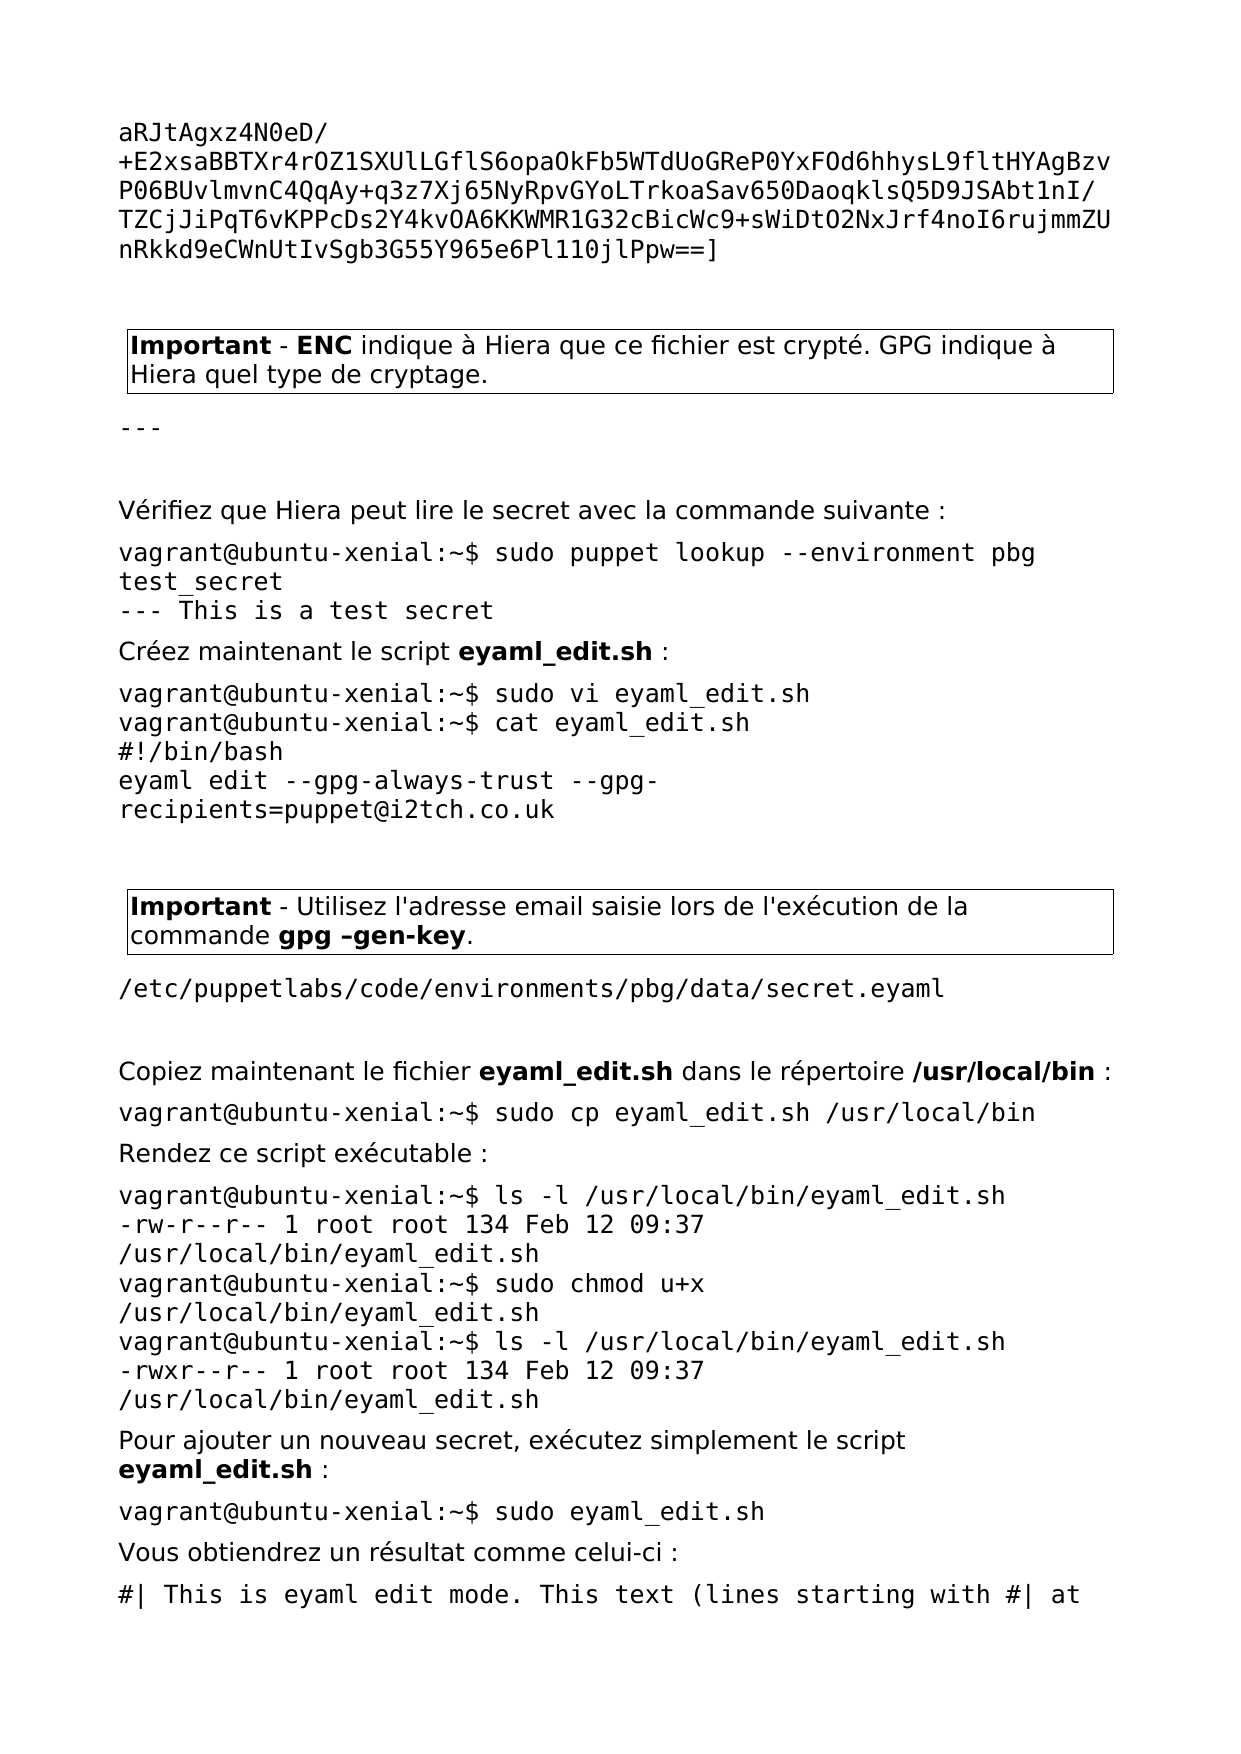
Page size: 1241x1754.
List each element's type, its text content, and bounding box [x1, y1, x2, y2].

table_header Important - ENC indique à Hiera que ce fichier est crypté. GPG indique à Hiera quel type de cryptage. [128, 330, 1113, 393]
table_header Important - Utilisez l'adresse email saisie lors de l'exécution de la commande gpg –gen-key. [128, 890, 1113, 953]
text vagrant@ubuntu-xenial:~$ sudo eyaml_edit.sh [118, 1497, 1122, 1526]
text Copiez maintenant le fichier eyaml_edit.sh dans le répertoire /usr/local/bin : [118, 1057, 1122, 1086]
text Créez maintenant le script eyaml_edit.sh : [118, 637, 1122, 666]
text [118, 402, 1122, 443]
text Pour ajouter un nouveau secret, exécutez simplement le script eyaml_edit.sh : [118, 1426, 1122, 1485]
text Vous obtiendrez un résultat comme celui-ci : [118, 1538, 1122, 1567]
text vagrant@ubuntu-xenial:~$ sudo puppet lookup --environment pbg test_secret --- This is a test secret [118, 538, 1122, 625]
text vagrant@ubuntu-xenial:~$ ls -l /usr/local/bin/eyaml_edit.sh -rw-r--r-- 1 root root 134 Feb 12 09:37 /usr/local/bin/eyaml_edit.sh vagrant@ubuntu-xenial:~$ sudo chmod u+x /usr/local/bin/eyaml_edit.sh vagrant@ubuntu-xenial:~$ ls -l /usr/local/bin/eyaml_edit.sh -rwxr--r-- 1 root root 134 Feb 12 09:37 /usr/local/bin/eyaml_edit.sh [118, 1181, 1122, 1414]
text /etc/puppetlabs/code/environments/pbg/data/secret.eyaml [118, 962, 1122, 1003]
text vagrant@ubuntu-xenial:~$ sudo vi eyaml_edit.sh vagrant@ubuntu-xenial:~$ cat eyaml_edit.sh #!/bin/bash eyaml edit --gpg-always-trust --gpg-recipients=puppet@i2tch.co.uk [118, 679, 1122, 866]
text aRJtAgxz4N0eD/+E2xsaBBTXr4rOZ1SXUlLGflS6opaOkFb5WTdUoGReP0YxFOd6hhysL9fltHYAgBzvP06BUvlmvnC4QqAy+q3z7Xj65NyRpvGYoLTrkoaSav650DaoqklsQ5D9JSAbt1nI/TZCjJiPqT6vKPPcDs2Y4kvOA6KKWMR1G32cBicWc9+sWiDtO2NxJrf4noI6rujmmZUnRkkd9eCWnUtIvSgb3G55Y965e6Pl110jlPpw==] --- [118, 118, 1122, 305]
text Vérifiez que Hiera peut lire le secret avec la commande suivante : [118, 496, 1122, 525]
text #| This is eyaml edit mode. This text (lines starting with #| at [118, 1580, 1122, 1609]
text Rendez ce script exécutable : [118, 1139, 1122, 1169]
text vagrant@ubuntu-xenial:~$ sudo cp eyaml_edit.sh /usr/local/bin [118, 1099, 1122, 1128]
